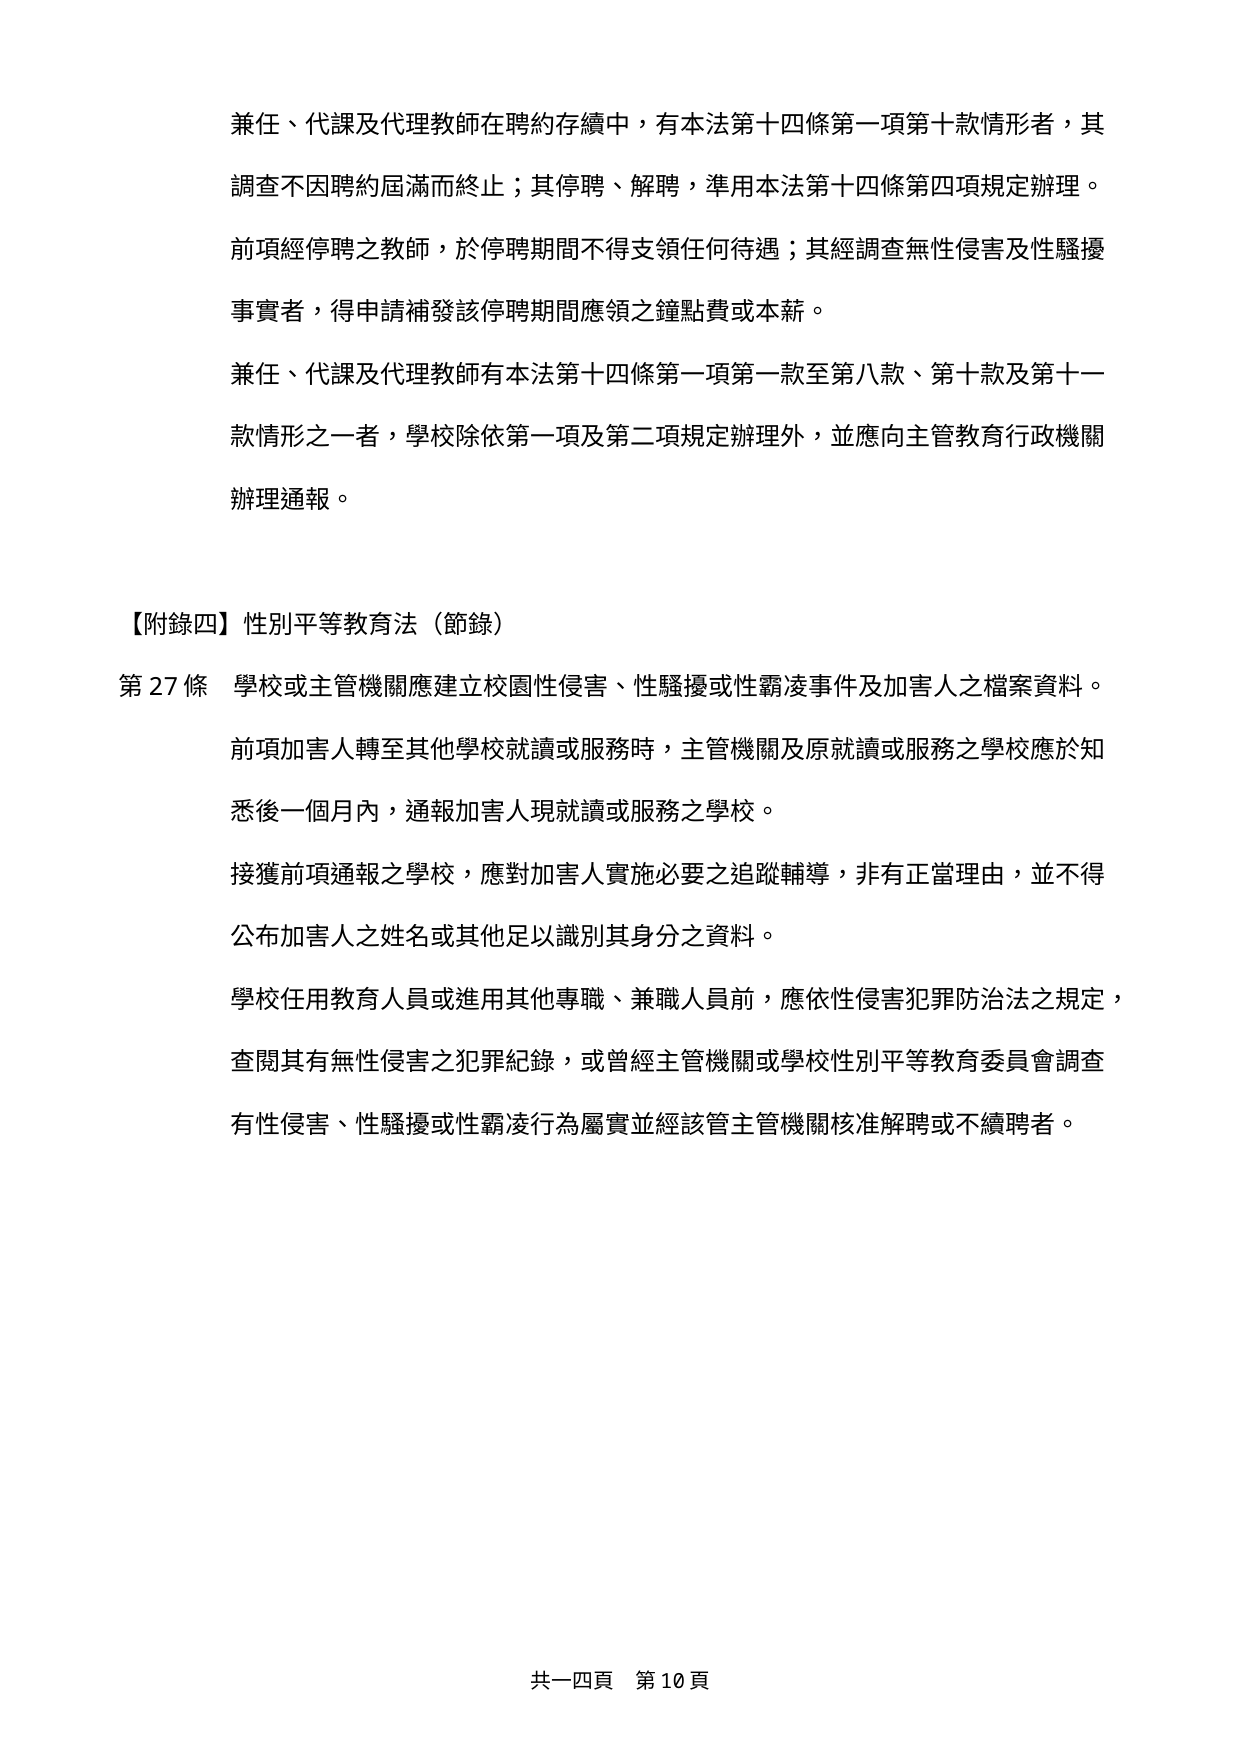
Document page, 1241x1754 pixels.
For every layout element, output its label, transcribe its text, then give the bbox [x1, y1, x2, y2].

text 兼任、代課及代理教師有本法第十四條第一項第一款至第八款、第十款及第十一款情形之一者，學校除依第一項及第二項規定辦理外，並應向主管教育行政機關辦理通報。 [231, 331, 1122, 518]
text 接獲前項通報之學校，應對加害人實施必要之追蹤輔導，非有正當理由，並不得公布加害人之姓名或其他足以識別其身分之資料。 [231, 831, 1122, 956]
text 前項加害人轉至其他學校就讀或服務時，主管機關及原就讀或服務之學校應於知悉後一個月內，通報加害人現就讀或服務之學校。 [231, 706, 1122, 831]
text 前項經停聘之教師，於停聘期間不得支領任何待遇；其經調查無性侵害及性騷擾事實者，得申請補發該停聘期間應領之鐘點費或本薪。 [231, 206, 1122, 331]
text 學校任用教育人員或進用其他專職、兼職人員前，應依性侵害犯罪防治法之規定，查閱其有無性侵害之犯罪紀錄，或曾經主管機關或學校性別平等教育委員會調查有性侵害、性騷擾或性霸凌行為屬實並經該管主管機關核准解聘或不續聘者。 [231, 956, 1122, 1143]
text 第27條 學校或主管機關應建立校園性侵害、性騷擾或性霸凌事件及加害人之檔案資料。 [118, 643, 1122, 706]
text 兼任、代課及代理教師在聘約存續中，有本法第十四條第一項第十款情形者，其調查不因聘約屆滿而終止；其停聘、解聘，準用本法第十四條第四項規定辦理。 [231, 81, 1122, 206]
text 【附錄四】性別平等教育法（節錄） [118, 581, 1122, 643]
